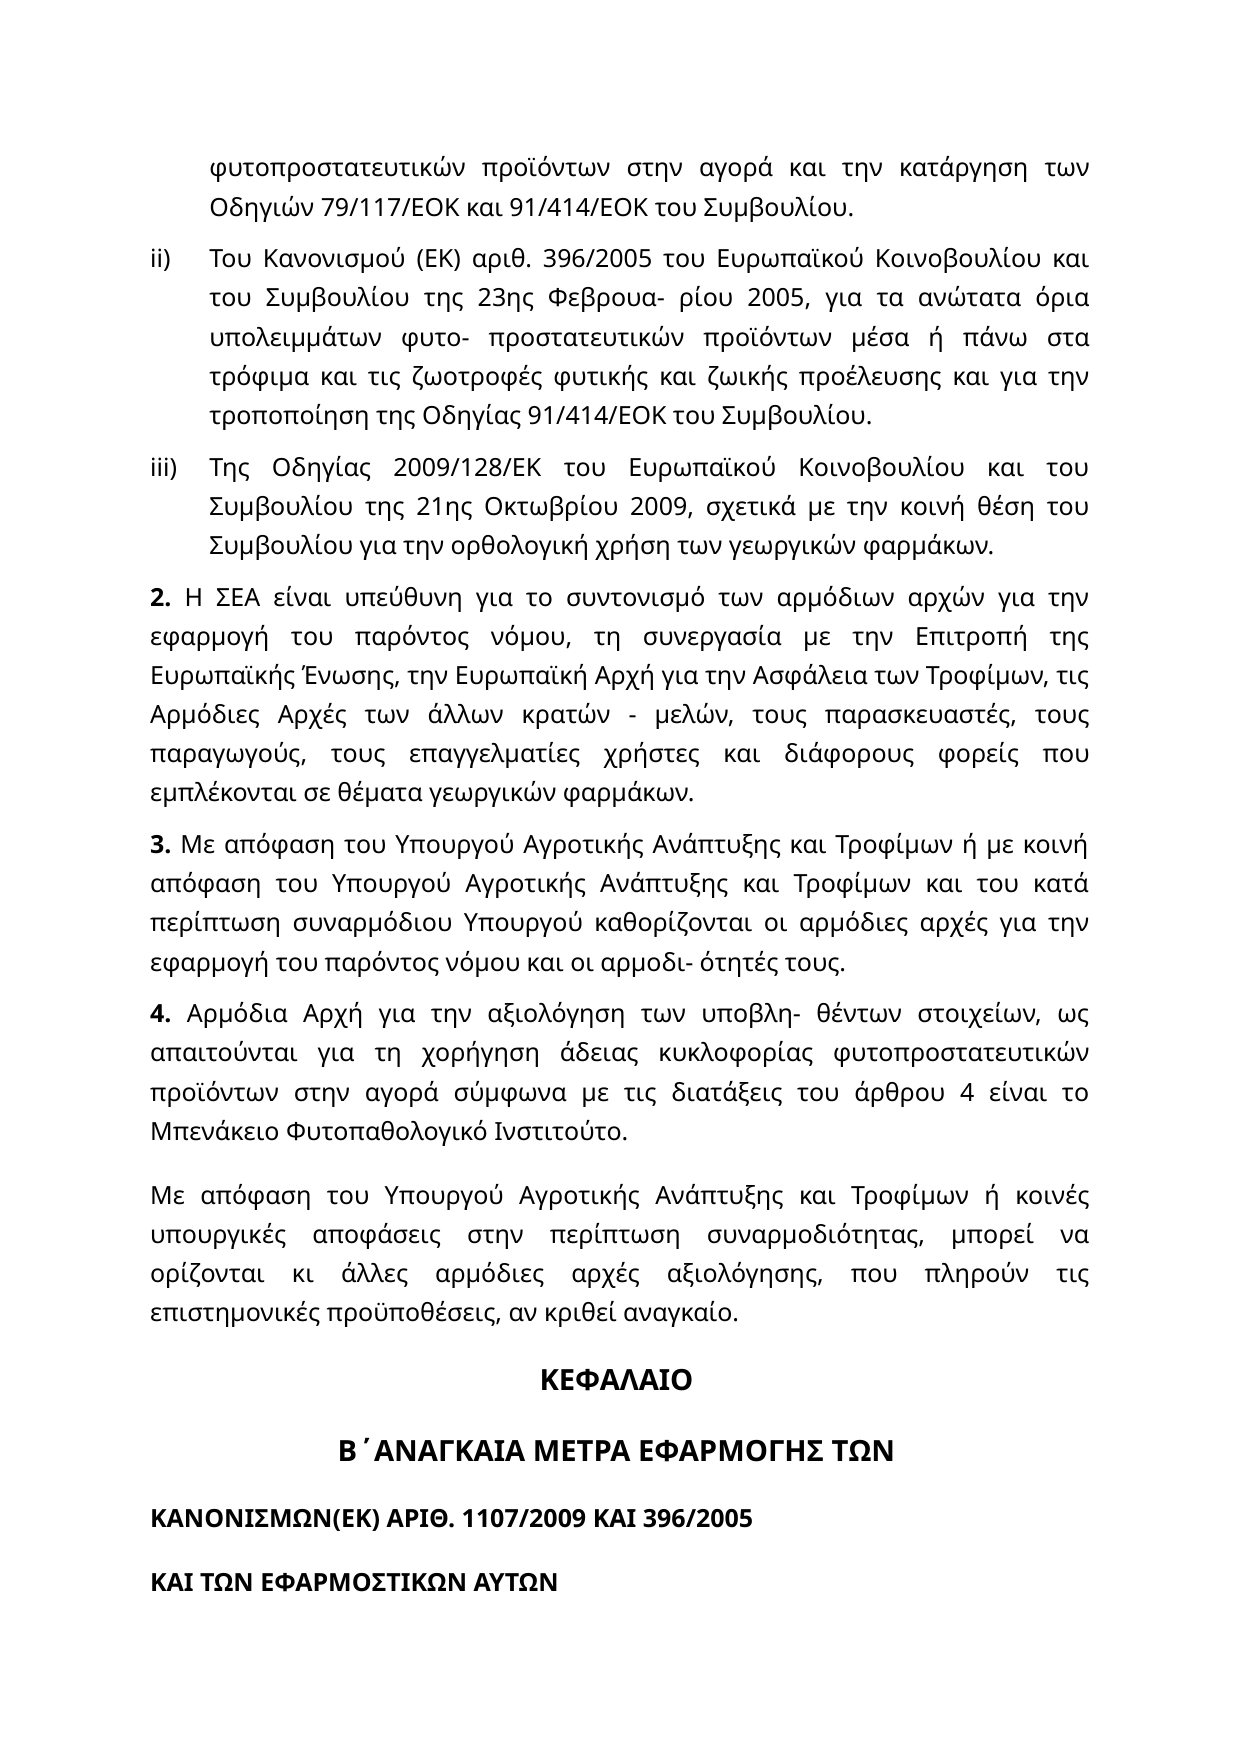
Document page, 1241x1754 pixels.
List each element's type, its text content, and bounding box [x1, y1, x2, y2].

subtitle ΚΕΦΑΛΑΙΟ [150, 1359, 1090, 1399]
text Με απόφαση του Υπουργού Αγροτικής Ανάπτυξης και Τροφίμων ή κοινές υπουργικές αποφάσεις στην περίπτωση συναρμοδιότητας, μπορεί να ορίζονται κι άλλες αρμόδιες αρχές αξιολόγησης, που πληρούν τις επιστημονικές προϋποθέσεις, αν κριθεί αναγκαίο. [150, 1177, 1090, 1329]
text 2. Η ΣΕΑ είναι υπεύθυνη για το συντονισμό των αρμόδιων αρχών για την εφαρμογή του παρόντος νόμου, τη συνεργασία με την Επιτροπή της Ευρωπαϊκής Ένωσης, την Ευρωπαϊκή Αρχή για την Ασφάλεια των Τροφίμων, τις Αρμόδιες Αρχές των άλλων κρατών - μελών, τους παρασκευαστές, τους παραγωγούς, τους επαγγελματίες χρήστες και διάφορους φορείς που εμπλέκονται σε θέματα γεωργικών φαρμάκων. [150, 579, 1090, 809]
list φυτοπροστατευτικών προϊόντων στην αγορά και την κατάργηση των Οδηγιών 79/117/ΕΟΚ και 91/414/ΕΟΚ του Συμβουλίου. [150, 150, 1090, 223]
list ii) Του Κανονισμού (ΕΚ) αριθ. 396/2005 του Ευρωπαϊκού Κοινοβουλίου και του Συμβουλίου της 23ης Φεβρουα- ρίου 2005, για τα ανώτατα όρια υπολειμμάτων φυτο- προστατευτικών προϊόντων μέσα ή πάνω στα τρόφιμα και τις ζωοτροφές φυτικής και ζωικής προέλευσης και για την τροποποίηση της Οδηγίας 91/414/ΕΟΚ του Συμβουλίου. [150, 241, 1090, 432]
text 3. Με απόφαση του Υπουργού Αγροτικής Ανάπτυξης και Τροφίμων ή με κοινή απόφαση του Υπουργού Αγροτικής Ανάπτυξης και Τροφίμων και του κατά περίπτωση συναρμόδιου Υπουργού καθορίζονται οι αρμόδιες αρχές για την εφαρμογή του παρόντος νόμου και οι αρμοδι- ότητές τους. [150, 827, 1090, 978]
list iii) Της Οδηγίας 2009/128/ΕΚ του Ευρωπαϊκού Κοινοβουλίου και του Συμβουλίου της 21ης Οκτωβρίου 2009, σχετικά με την κοινή θέση του Συμβουλίου για την ορθολογική χρήση των γεωργικών φαρμάκων. [150, 449, 1090, 562]
text ΚΑΙ ΤΩΝ ΕΦΑΡΜΟΣΤΙΚΩΝ ΑΥΤΩΝ [150, 1564, 1090, 1599]
text ΚΑΝΟΝΙΣΜΩΝ(ΕΚ) ΑΡΙΘ. 1107/2009 ΚΑΙ 396/2005 [150, 1500, 1090, 1534]
subtitle Β΄ΑΝΑΓΚΑΙΑ ΜΕΤΡΑ ΕΦΑΡΜΟΓΗΣ TΩΝ [150, 1430, 1090, 1469]
text 4. Αρμόδια Αρχή για την αξιολόγηση των υποβλη- θέντων στοιχείων, ως απαιτούνται για τη χορήγηση άδειας κυκλοφορίας φυτοπροστατευτικών προϊόντων στην αγορά σύμφωνα με τις διατάξεις του άρθρου 4 είναι το Μπενάκειο Φυτοπαθολογικό Ινστιτούτο. [150, 996, 1090, 1147]
